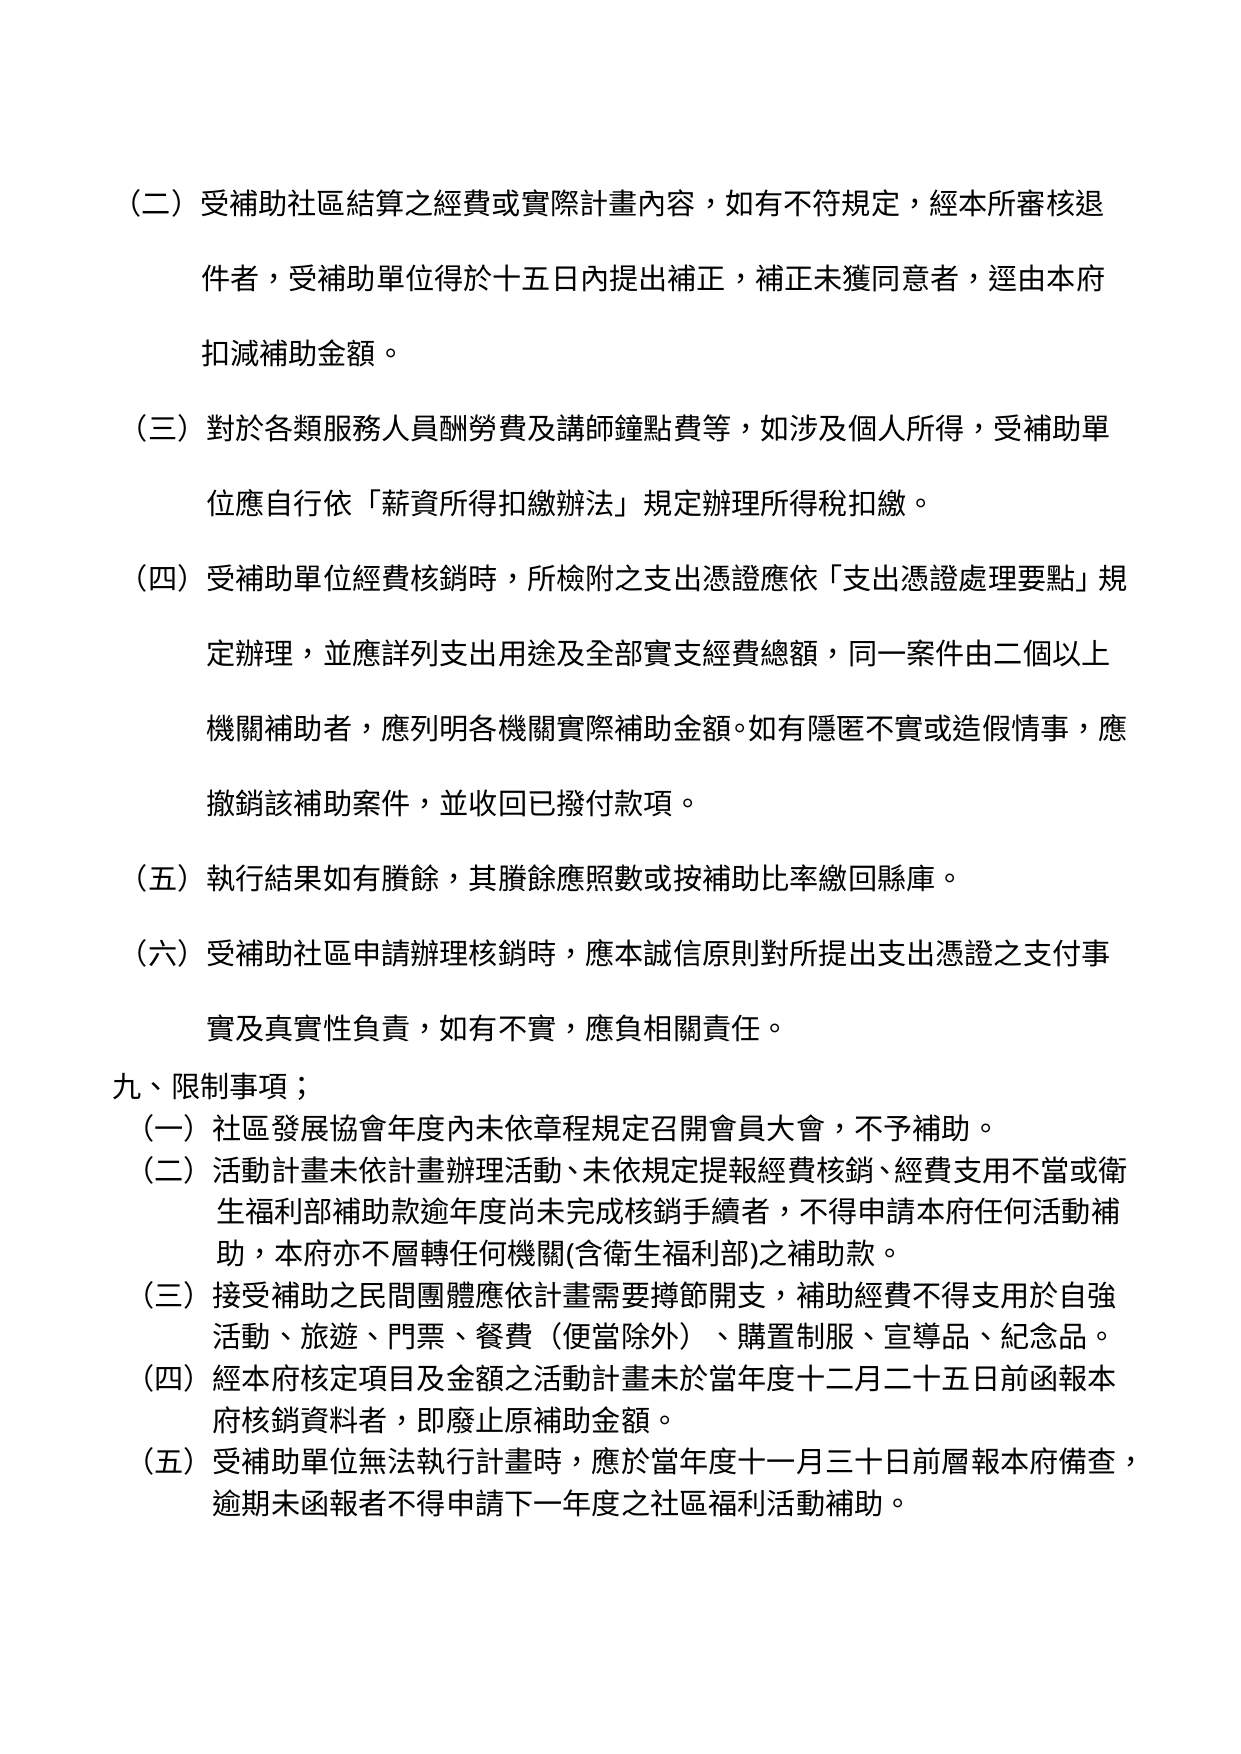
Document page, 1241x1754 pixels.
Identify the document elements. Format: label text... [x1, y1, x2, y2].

text （一）社區發展協會年度內未依章程規定召開會員大會，不予補助。 [125, 1106, 1128, 1148]
text （五）受補助單位無法執行計畫時，應於當年度十一月三十日前層報本府備查，逾期未函報者不得申請下一年度之社區福利活動補助。 [125, 1439, 1128, 1523]
text 九、限制事項； [112, 1064, 1128, 1106]
text （二）受補助社區結算之經費或實際計畫內容，如有不符規定，經本所審核退件者，受補助單位得於十五日內提出補正，補正未獲同意者，逕由本府扣減補助金額。 [112, 164, 1128, 389]
text （三）接受補助之民間團體應依計畫需要撙節開支，補助經費不得支用於自強活動、旅遊、門票、餐費（便當除外）、購置制服、宣導品、紀念品。 [125, 1273, 1128, 1356]
text （六）受補助社區申請辦理核銷時，應本誠信原則對所提出支出憑證之支付事實及真實性負責，如有不實，應負相關責任。 [119, 914, 1128, 1064]
text （四）經本府核定項目及金額之活動計畫未於當年度十二月二十五日前函報本府核銷資料者，即廢止原補助金額。 [125, 1356, 1128, 1439]
text （二）活動計畫未依計畫辦理活動、未依規定提報經費核銷、經費支用不當或衛生福利部補助款逾年度尚未完成核銷手續者，不得申請本府任何活動補助，本府亦不層轉任何機關(含衛生福利部)之補助款。 [125, 1148, 1128, 1273]
text （四）受補助單位經費核銷時，所檢附之支出憑證應依「支出憑證處理要點」規定辦理，並應詳列支出用途及全部實支經費總額，同一案件由二個以上機關補助者，應列明各機關實際補助金額。如有隱匿不實或造假情事，應撤銷該補助案件，並收回已撥付款項。 [119, 539, 1128, 839]
text （三）對於各類服務人員酬勞費及講師鐘點費等，如涉及個人所得，受補助單位應自行依「薪資所得扣繳辦法」規定辦理所得稅扣繳。 [119, 389, 1128, 539]
text （五）執行結果如有賸餘，其賸餘應照數或按補助比率繳回縣庫。 [119, 839, 1128, 914]
